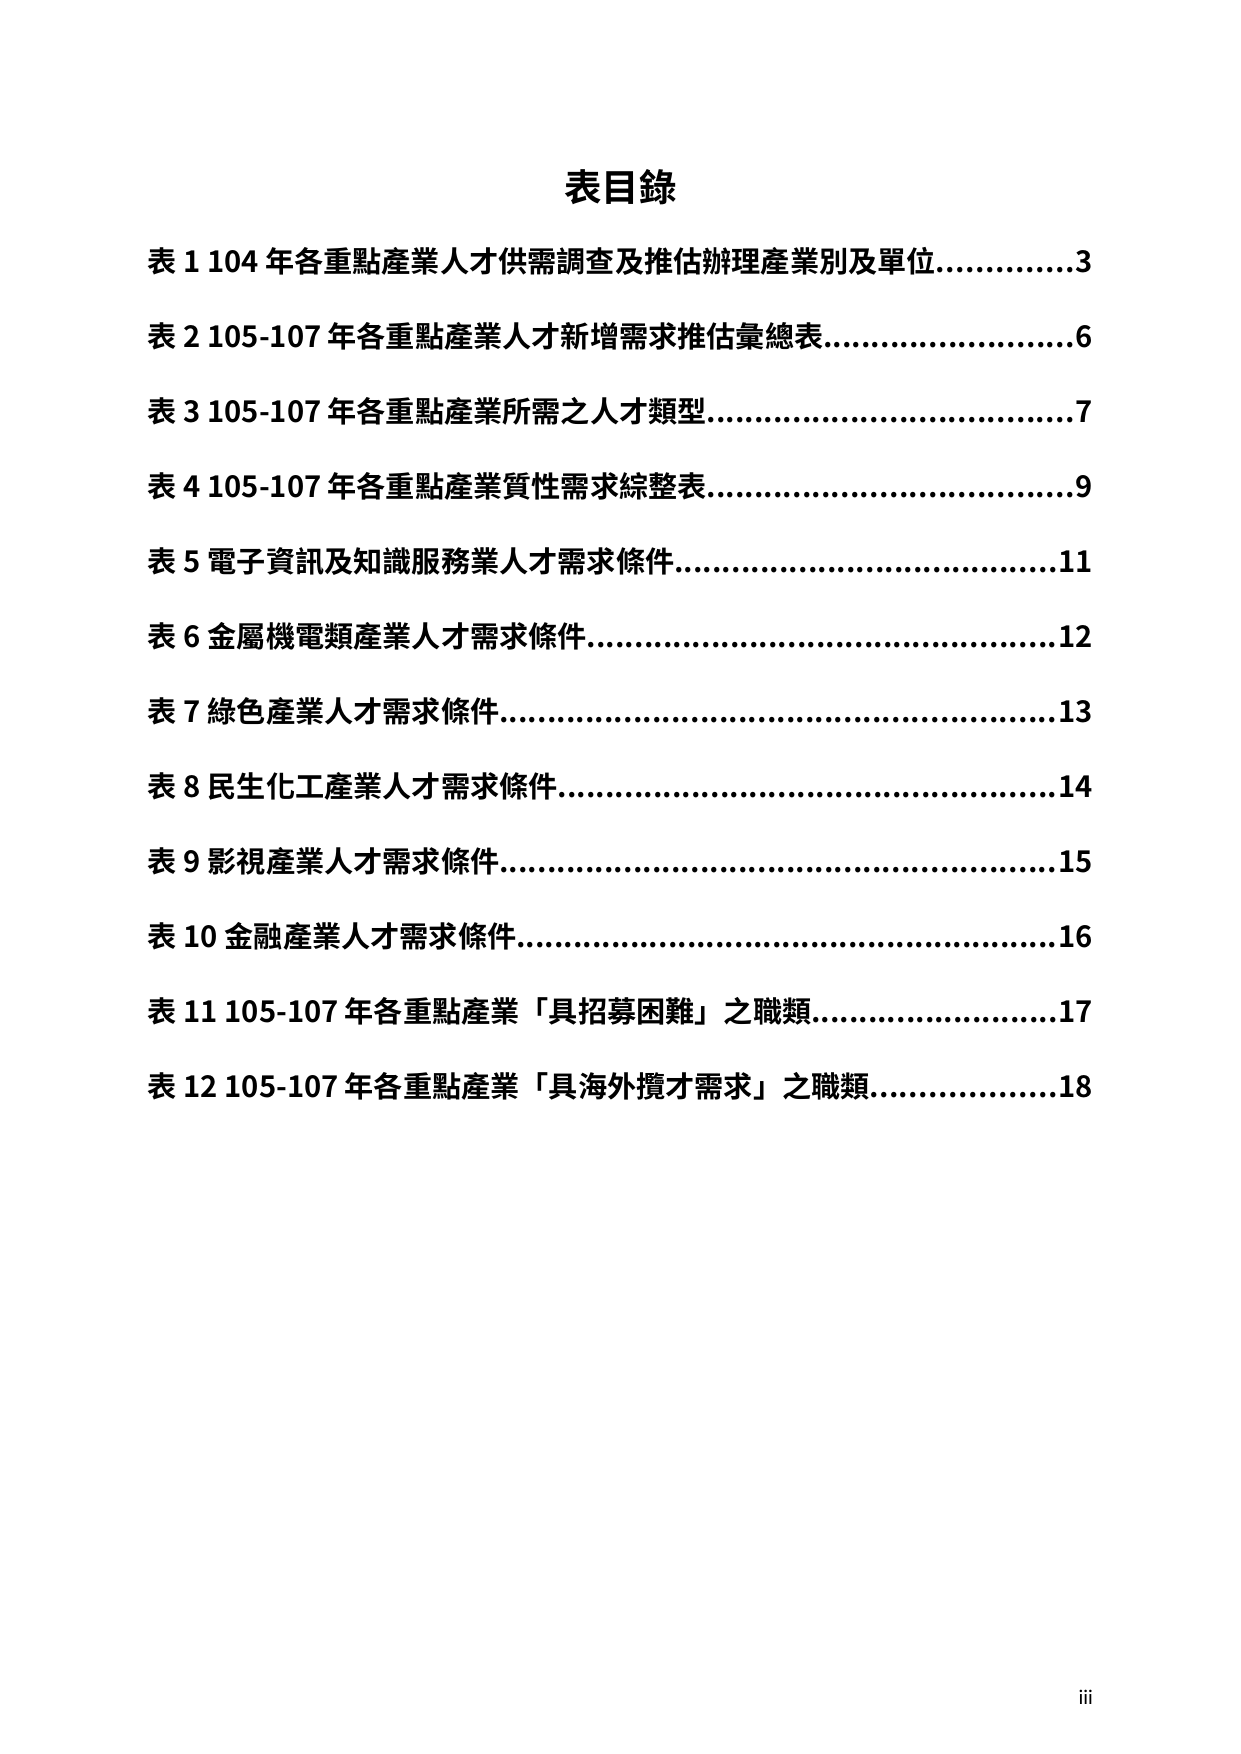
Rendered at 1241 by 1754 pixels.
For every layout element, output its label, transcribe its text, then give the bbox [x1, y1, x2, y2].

text 表目錄 [148, 148, 1092, 223]
text 表 3 105-107年各重點產業所需之人才類型 7 [148, 373, 1092, 448]
text 表 7 綠色產業人才需求條件 13 [148, 673, 1092, 748]
text 表 4 105-107年各重點產業質性需求綜整表 9 [148, 448, 1092, 523]
text 表 5 電子資訊及知識服務業人才需求條件 11 [148, 523, 1092, 598]
text 表 11 105-107年各重點產業「具招募困難」之職類 17 [148, 973, 1092, 1048]
text 表 9 影視產業人才需求條件 15 [148, 823, 1092, 898]
text 表 6 金屬機電類產業人才需求條件 12 [148, 598, 1092, 673]
text 表 2 105-107年各重點產業人才新增需求推估彙總表 6 [148, 298, 1092, 373]
text 表 10 金融產業人才需求條件 16 [148, 898, 1092, 973]
text 表 12 105-107年各重點產業「具海外攬才需求」之職類 18 [148, 1048, 1092, 1123]
text 表 8 民生化工產業人才需求條件 14 [148, 748, 1092, 823]
text 表 1 104年各重點產業人才供需調查及推估辦理產業別及單位 3 [148, 223, 1092, 298]
